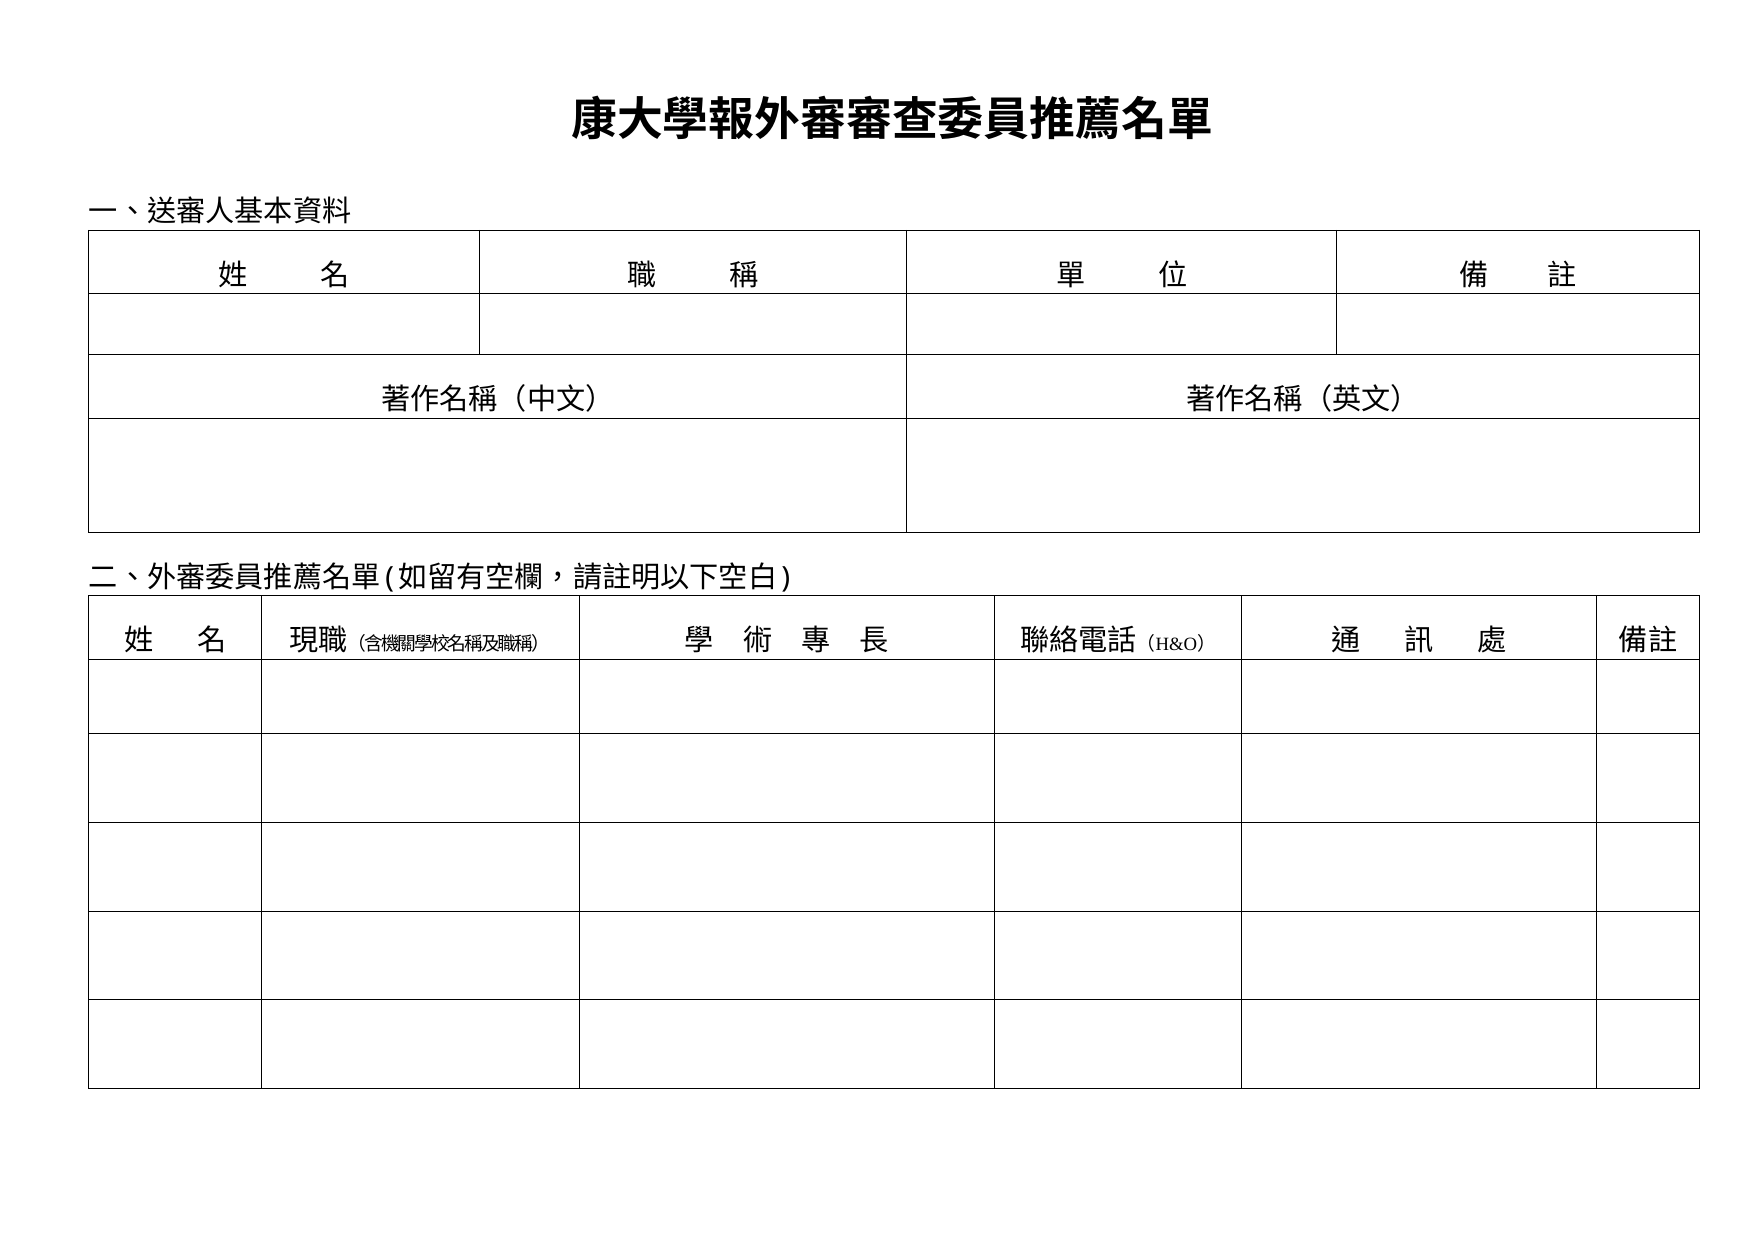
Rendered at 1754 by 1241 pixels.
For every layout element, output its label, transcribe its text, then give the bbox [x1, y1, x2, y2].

table_cell [480, 294, 906, 354]
table_header 備註 [1597, 596, 1699, 659]
table_header 聯絡電話（H&O） [995, 596, 1241, 659]
table_cell 著作名稱（中文） [89, 355, 906, 418]
table_cell [580, 823, 994, 911]
table_cell [262, 660, 579, 733]
table_cell [89, 912, 261, 999]
table_cell [1337, 294, 1699, 354]
table_cell [907, 294, 1336, 354]
table_cell [995, 1000, 1241, 1088]
table_header 現職（含機關學校名稱及職稱） [262, 596, 579, 659]
table_cell [995, 734, 1241, 822]
table_cell [1242, 660, 1596, 733]
table_cell [1597, 734, 1699, 822]
table_cell [262, 1000, 579, 1088]
table_cell [89, 1000, 261, 1088]
table_cell [1242, 823, 1596, 911]
table_cell [1597, 823, 1699, 911]
text 康大學報外審審查委員推薦名單 [89, 42, 1695, 167]
table_cell [1597, 660, 1699, 733]
table_cell [89, 660, 261, 733]
table_cell [580, 734, 994, 822]
table_cell [89, 734, 261, 822]
table_header 職 稱 [480, 231, 906, 293]
table_cell [262, 912, 579, 999]
table_header 姓 名 [89, 596, 261, 659]
table_cell [580, 912, 994, 999]
table_cell [995, 660, 1241, 733]
text 二、外審委員推薦名單(如留有空欄，請註明以下空白) [89, 533, 1695, 595]
table_cell 著作名稱（英文） [907, 355, 1699, 418]
table_cell [907, 419, 1699, 532]
table_header 備 註 [1337, 231, 1699, 293]
table_header 姓 名 [89, 231, 479, 293]
table_cell [262, 823, 579, 911]
table_cell [995, 912, 1241, 999]
table_cell [995, 823, 1241, 911]
table_cell [1242, 912, 1596, 999]
table_cell [89, 419, 906, 532]
table_header 單 位 [907, 231, 1336, 293]
table_cell [1597, 912, 1699, 999]
table_cell [580, 660, 994, 733]
table_cell [1597, 1000, 1699, 1088]
table_cell [89, 294, 479, 354]
table_header 通 訊 處 [1242, 596, 1596, 659]
text 一、送審人基本資料 [89, 167, 1695, 230]
table_cell [262, 734, 579, 822]
table_cell [1242, 1000, 1596, 1088]
table_header 學 術 專 長 [580, 596, 994, 659]
table_cell [89, 823, 261, 911]
table_cell [580, 1000, 994, 1088]
table_cell [1242, 734, 1596, 822]
